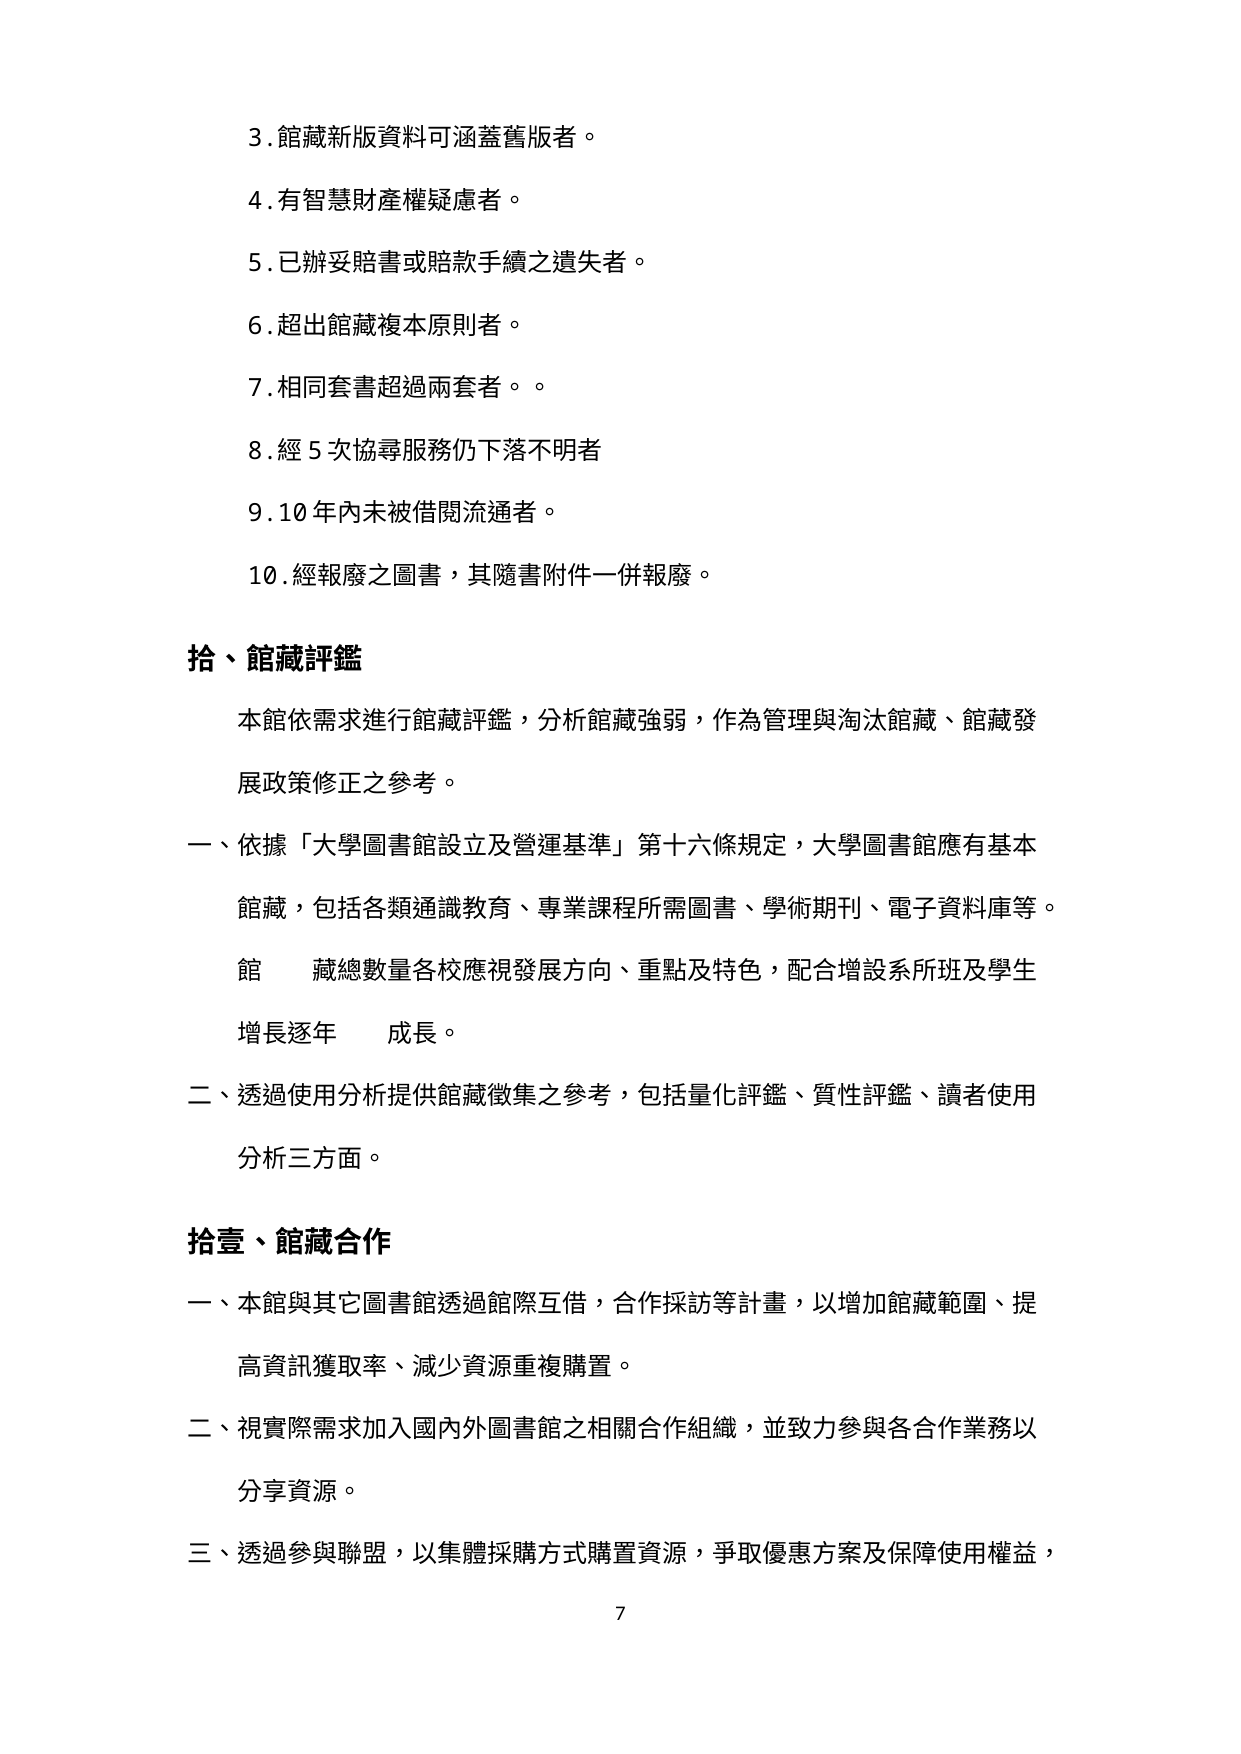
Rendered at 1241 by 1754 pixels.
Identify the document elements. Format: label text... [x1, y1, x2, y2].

text 本館依需求進行館藏評鑑，分析館藏強弱，作為管理與淘汰館藏、館藏發展政策修正之參考。 [237, 677, 1053, 802]
text 8.經5次協尋服務仍下落不明者 [187, 407, 1053, 469]
text 3.館藏新版資料可涵蓋舊版者。 [187, 94, 1053, 157]
text 一、依據「大學圖書館設立及營運基準」第十六條規定，大學圖書館應有基本館藏，包括各類通識教育、專業課程所需圖書、學術期刊、電子資料庫等。館 藏總數量各校應視發展方向、重點及特色，配合增設系所班及學生增長逐年 成長。 [187, 802, 1053, 1052]
text 10.經報廢之圖書，其隨書附件一併報廢。 [187, 532, 1053, 594]
text 9.10年內未被借閱流通者。 [187, 469, 1053, 532]
text 一、本館與其它圖書館透過館際互借，合作採訪等計畫，以增加館藏範圍、提高資訊獲取率、減少資源重複購置。 [187, 1260, 1053, 1385]
text 三、透過參與聯盟，以集體採購方式購置資源，爭取優惠方案及保障使用權益，擴展館藏使用範圍。 [187, 1510, 1053, 1573]
text 拾、館藏評鑑 [187, 615, 1053, 677]
text 二、透過使用分析提供館藏徵集之參考，包括量化評鑑、質性評鑑、讀者使用分析三方面。 [187, 1052, 1053, 1177]
text 4.有智慧財產權疑慮者。 [187, 157, 1053, 219]
text 7.相同套書超過兩套者。。 [187, 344, 1053, 407]
text 拾壹、館藏合作 [187, 1198, 1053, 1260]
text 6.超出館藏複本原則者。 [187, 282, 1053, 344]
text 二、視實際需求加入國內外圖書館之相關合作組織，並致力參與各合作業務以分享資源。 [187, 1385, 1053, 1510]
text 5.已辦妥賠書或賠款手續之遺失者。 [187, 219, 1053, 282]
